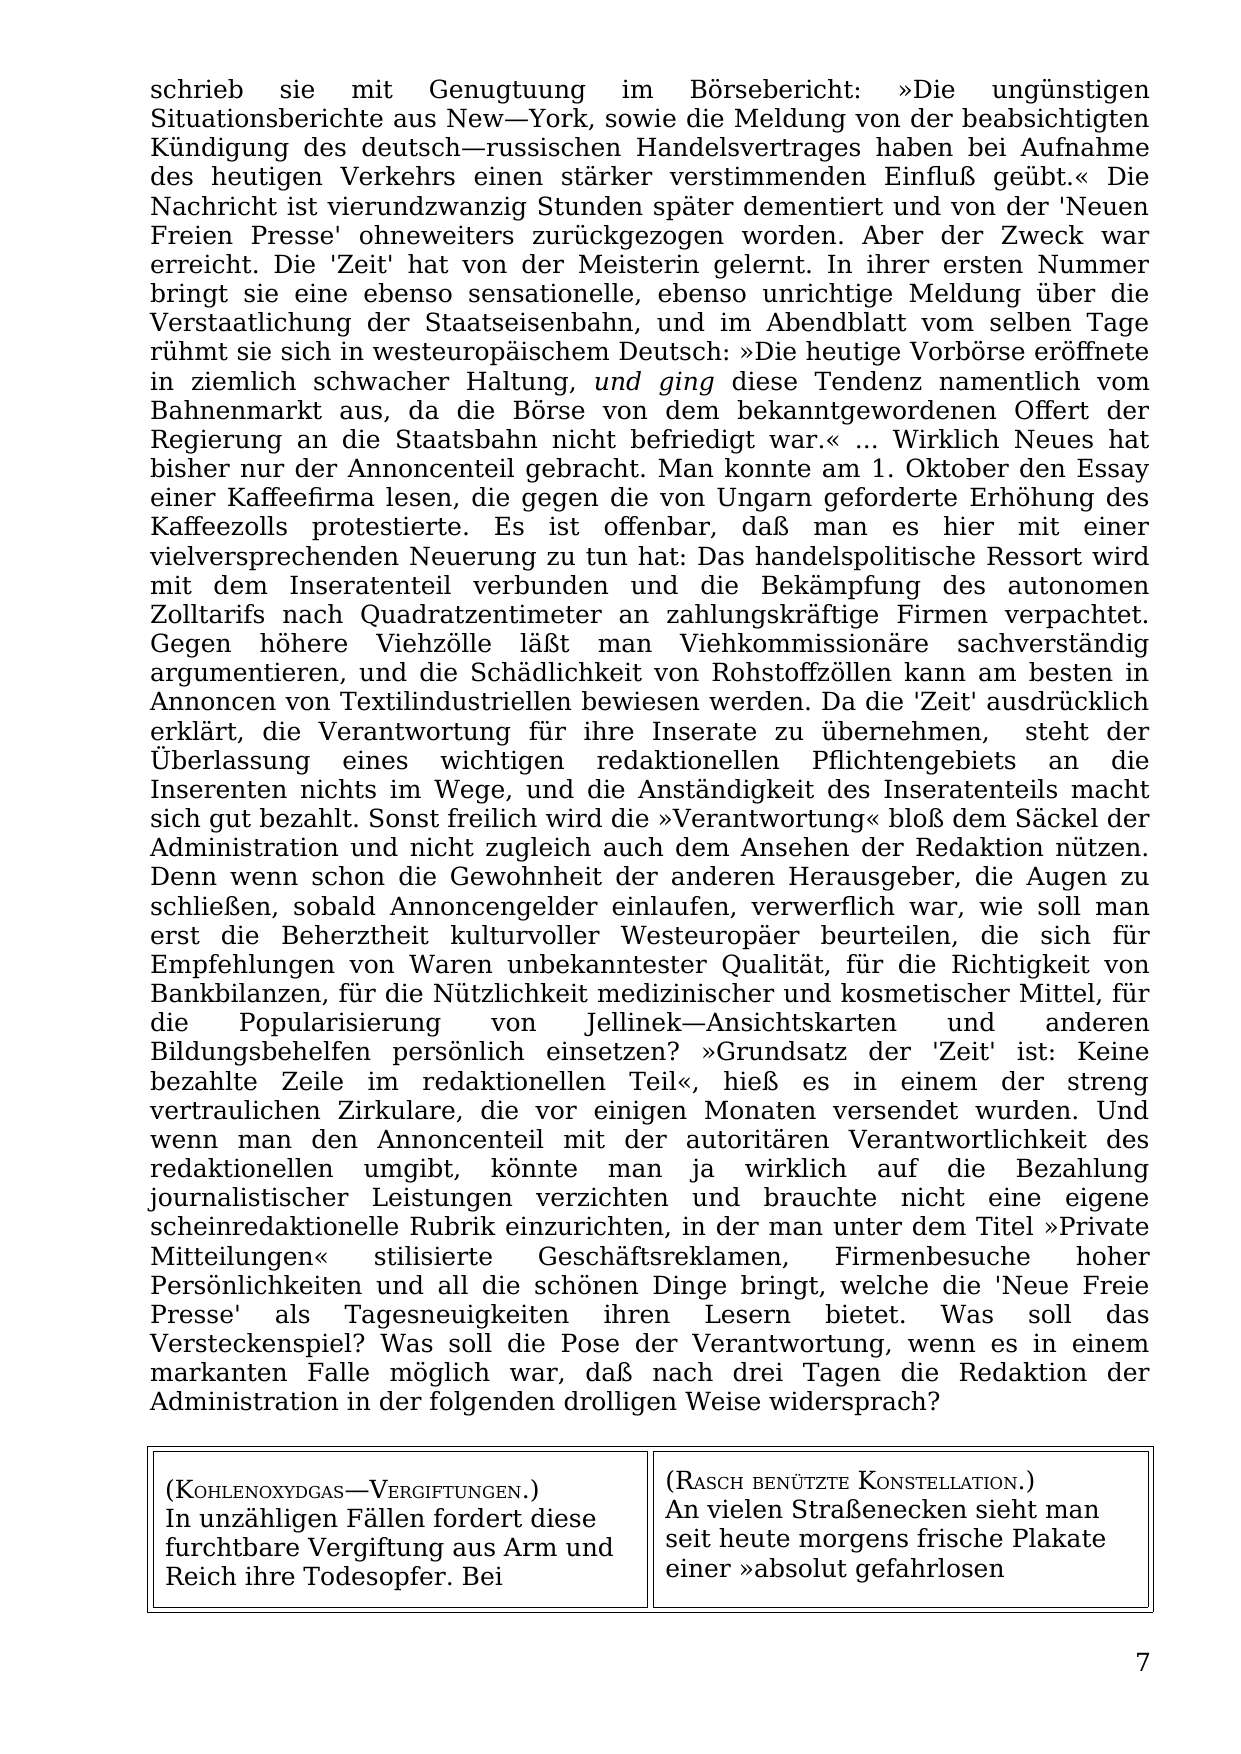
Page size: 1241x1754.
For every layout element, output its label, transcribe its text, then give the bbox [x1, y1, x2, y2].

table_header (Rasch benützte Konstellation.) An vielen Straßenecken sieht man seit heute morgens frische Plakate einer »absolut gefahrlosen [650, 1447, 1151, 1607]
table_header (Kohlenoxydgas—Vergiftungen.) In unzähligen Fällen fordert diese furchtbare Vergiftung aus Arm und Reich ihre Todesopfer. Bei [150, 1447, 650, 1607]
text schrieb sie mit Genugtuung im Börsebericht: »Die ungünstigen Situationsberichte aus New—York, sowie die Meldung von der beabsichtigten Kündigung des deutsch—russischen Handelsvertrages haben bei Aufnahme des heutigen Verkehrs einen stärker verstimmenden Einfluß geübt.« Die Nachricht ist vierundzwanzig Stunden später dementiert und von der 'Neuen Freien Presse' ohneweiters zurückgezogen worden. Aber der Zweck war erreicht. Die 'Zeit' hat von der Meisterin gelernt. In ihrer ersten Nummer bringt sie eine ebenso sensationelle, ebenso unrichtige Meldung über die Verstaatlichung der Staatseisenbahn, und im Abendblatt vom selben Tage rühmt sie sich in westeuropäischem Deutsch: »Die heutige Vorbörse eröffnete in ziemlich schwacher Haltung, und ging diese Tendenz namentlich vom Bahnenmarkt aus, da die Börse von dem bekanntgewordenen Offert der Regierung an die Staatsbahn nicht befriedigt war.« ... Wirklich Neues hat bisher nur der Annoncenteil gebracht. Man konnte am 1. Oktober den Essay einer Kaffeefirma lesen, die gegen die von Ungarn geforderte Erhöhung des Kaffeezolls protestierte. Es ist offenbar, daß man es hier mit einer vielversprechenden Neuerung zu tun hat: Das handelspolitische Ressort wird mit dem Inseratenteil verbunden und die Bekämpfung des autonomen Zolltarifs nach Quadratzentimeter an zahlungskräftige Firmen verpachtet. Gegen höhere Viehzölle läßt man Viehkommissionäre sachverständig argumentieren, und die Schädlichkeit von Rohstoffzöllen kann am besten in Annoncen von Textilindustriellen bewiesen werden. Da die 'Zeit' ausdrücklich erklärt, die Verantwortung für ihre Inserate zu übernehmen, steht der Überlassung eines wichtigen redaktionellen Pflichtengebiets an die Inserenten nichts im Wege, und die Anständigkeit des Inseratenteils macht sich gut bezahlt. Sonst freilich wird die »Verantwortung« bloß dem Säckel der Administration und nicht zugleich auch dem Ansehen der Redaktion nützen. Denn wenn schon die Gewohnheit der anderen Herausgeber, die Augen zu schließen, sobald Annoncengelder einlaufen, verwerflich war, wie soll man erst die Beherztheit kulturvoller Westeuropäer beurteilen, die sich für Empfehlungen von Waren unbekanntester Qualität, für die Richtigkeit von Bankbilanzen, für die Nützlichkeit medizinischer und kosmetischer Mittel, für die Popularisierung von Jellinek—Ansichtskarten und anderen Bildungsbehelfen persönlich einsetzen? »Grundsatz der 'Zeit' ist: Keine bezahlte Zeile im redaktionellen Teil«, hieß es in einem der streng vertraulichen Zirkulare, die vor einigen Monaten versendet wurden. Und wenn man den Annoncenteil mit der autoritären Verantwortlichkeit des redaktionellen umgibt, könnte man ja wirklich auf die Bezahlung journalistischer Leistungen verzichten und brauchte nicht eine eigene scheinredaktionelle Rubrik einzurichten, in der man unter dem Titel »Private Mitteilungen« stilisierte Geschäftsreklamen, Firmenbesuche hoher Persönlichkeiten und all die schönen Dinge bringt, welche die 'Neue Freie Presse' als Tagesneuigkeiten ihren Lesern bietet. Was soll das Versteckenspiel? Was soll die Pose der Verantwortung, wenn es in einem markanten Falle möglich war, daß nach drei Tagen die Redaktion der Administration in der folgenden drolligen Weise widersprach? [150, 75, 1151, 1417]
